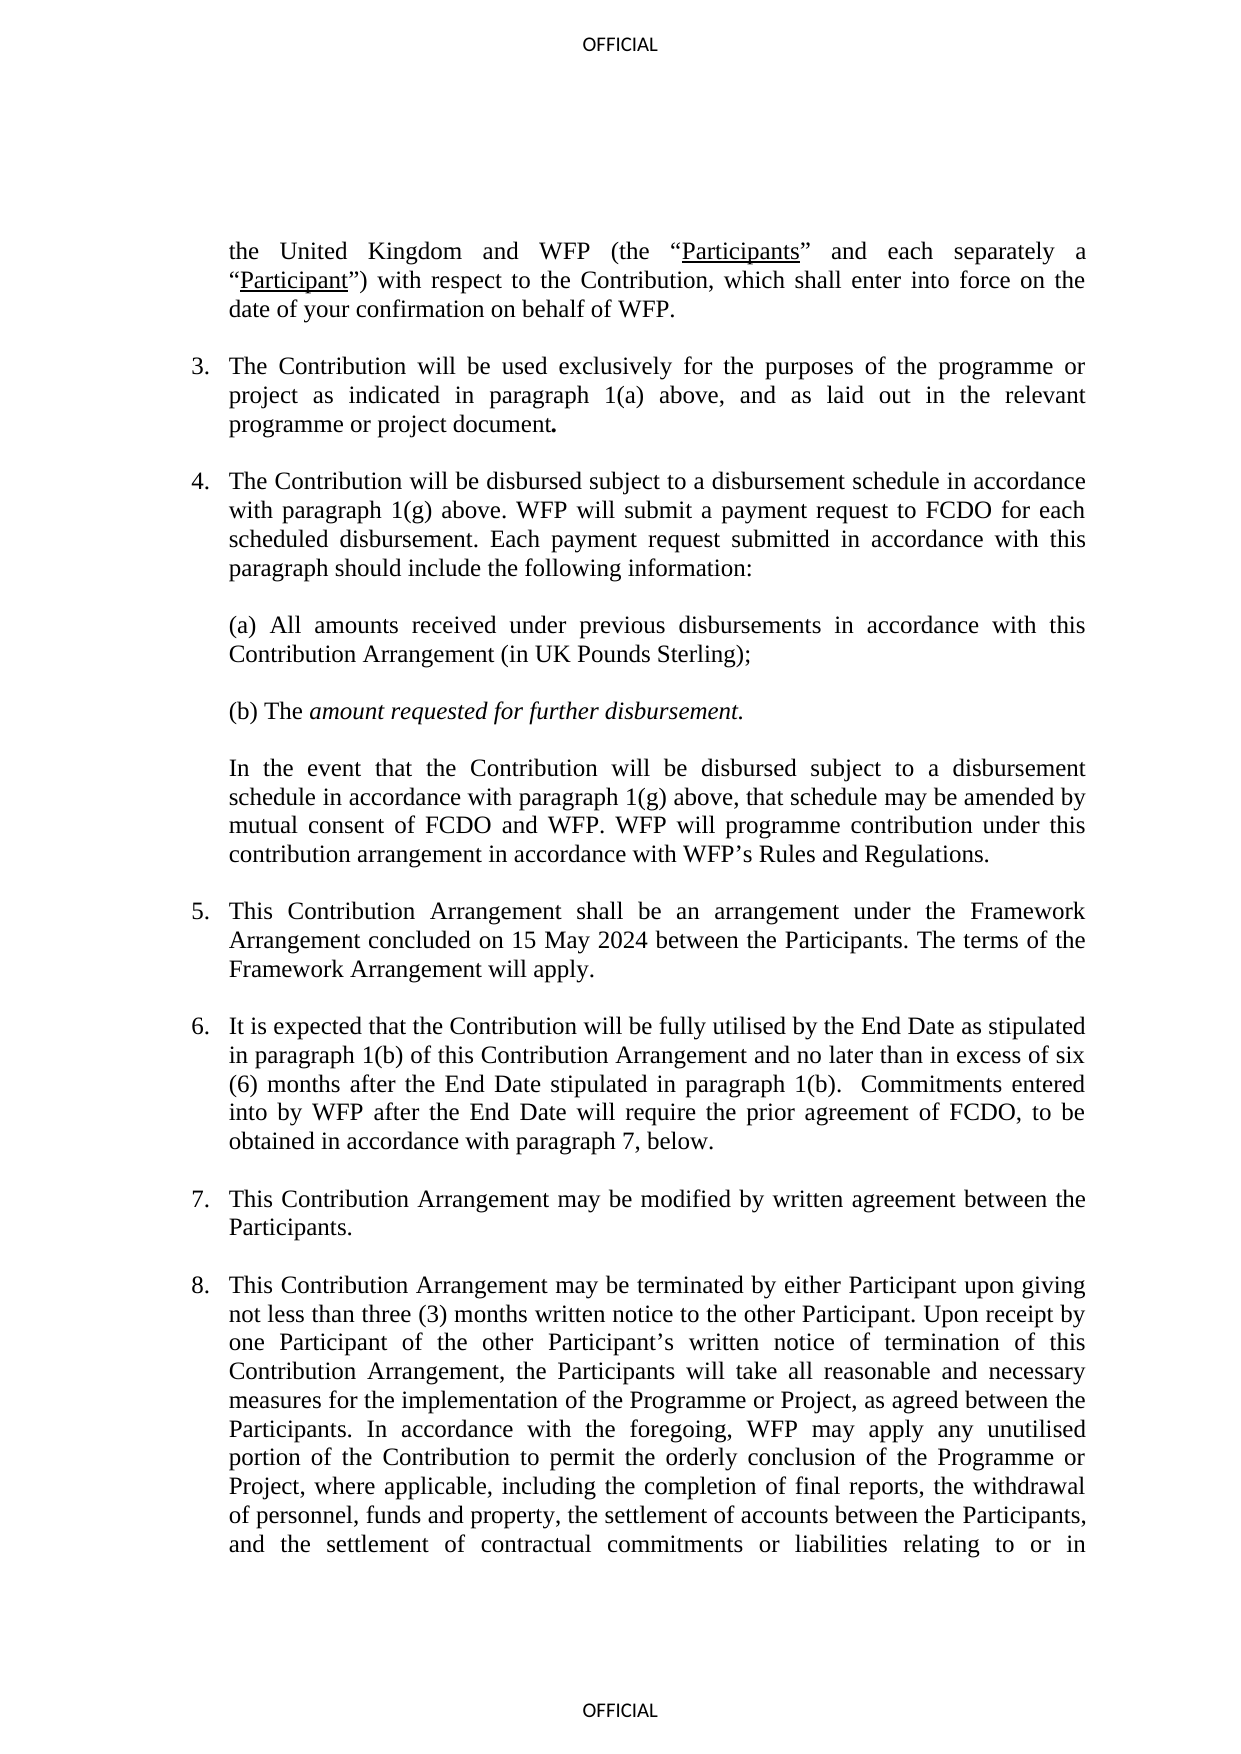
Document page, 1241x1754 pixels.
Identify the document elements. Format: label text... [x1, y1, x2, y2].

list the United Kingdom and WFP (the “Participants” and each separately a “Participant”) with respect to the Contribution, which shall enter into force on the date of your confirmation on behalf of WFP. [191, 236, 1087, 323]
text (b) The amount requested for further disbursement. [153, 696, 1087, 725]
list It is expected that the Contribution will be fully utilised by the End Date as stipulated in paragraph 1(b) of this Contribution Arrangement and no later than in excess of six (6) months after the End Date stipulated in paragraph 1(b). Commitments entered into by WFP after the End Date will require the prior agreement of FCDO, to be obtained in accordance with paragraph 7, below. [191, 1011, 1087, 1155]
list The Contribution will be disbursed subject to a disbursement schedule in accordance with paragraph 1(g) above. WFP will submit a payment request to FCDO for each scheduled disbursement. Each payment request submitted in accordance with this paragraph should include the following information: [191, 466, 1087, 581]
text In the event that the Contribution will be disbursed subject to a disbursement schedule in accordance with paragraph 1(g) above, that schedule may be amended by mutual consent of FCDO and WFP. WFP will programme contribution under this contribution arrangement in accordance with WFP’s Rules and Regulations. [228, 753, 1087, 868]
text (a) All amounts received under previous disbursements in accordance with this Contribution Arrangement (in UK Pounds Sterling); [228, 610, 1087, 668]
list This Contribution Arrangement shall be an arrangement under the Framework Arrangement concluded on 15 May 2024 between the Participants. The terms of the Framework Arrangement will apply. [191, 896, 1087, 982]
list This Contribution Arrangement may be modified by written agreement between the Participants. [191, 1184, 1087, 1241]
list This Contribution Arrangement may be terminated by either Participant upon giving not less than three (3) months written notice to the other Participant. Upon receipt by one Participant of the other Participant’s written notice of termination of this Contribution Arrangement, the Participants will take all reasonable and necessary measures for the implementation of the Programme or Project, as agreed between the Participants. In accordance with the foregoing, WFP may apply any unutilised portion of the Contribution to permit the orderly conclusion of the Programme or Project, where applicable, including the completion of final reports, the withdrawal of personnel, funds and property, the settlement of accounts between the Participants, and the settlement of contractual commitments or liabilities relating to or in [191, 1270, 1087, 1557]
list The Contribution will be used exclusively for the purposes of the programme or project as indicated in paragraph 1(a) above, and as laid out in the relevant programme or project document. [191, 351, 1087, 438]
